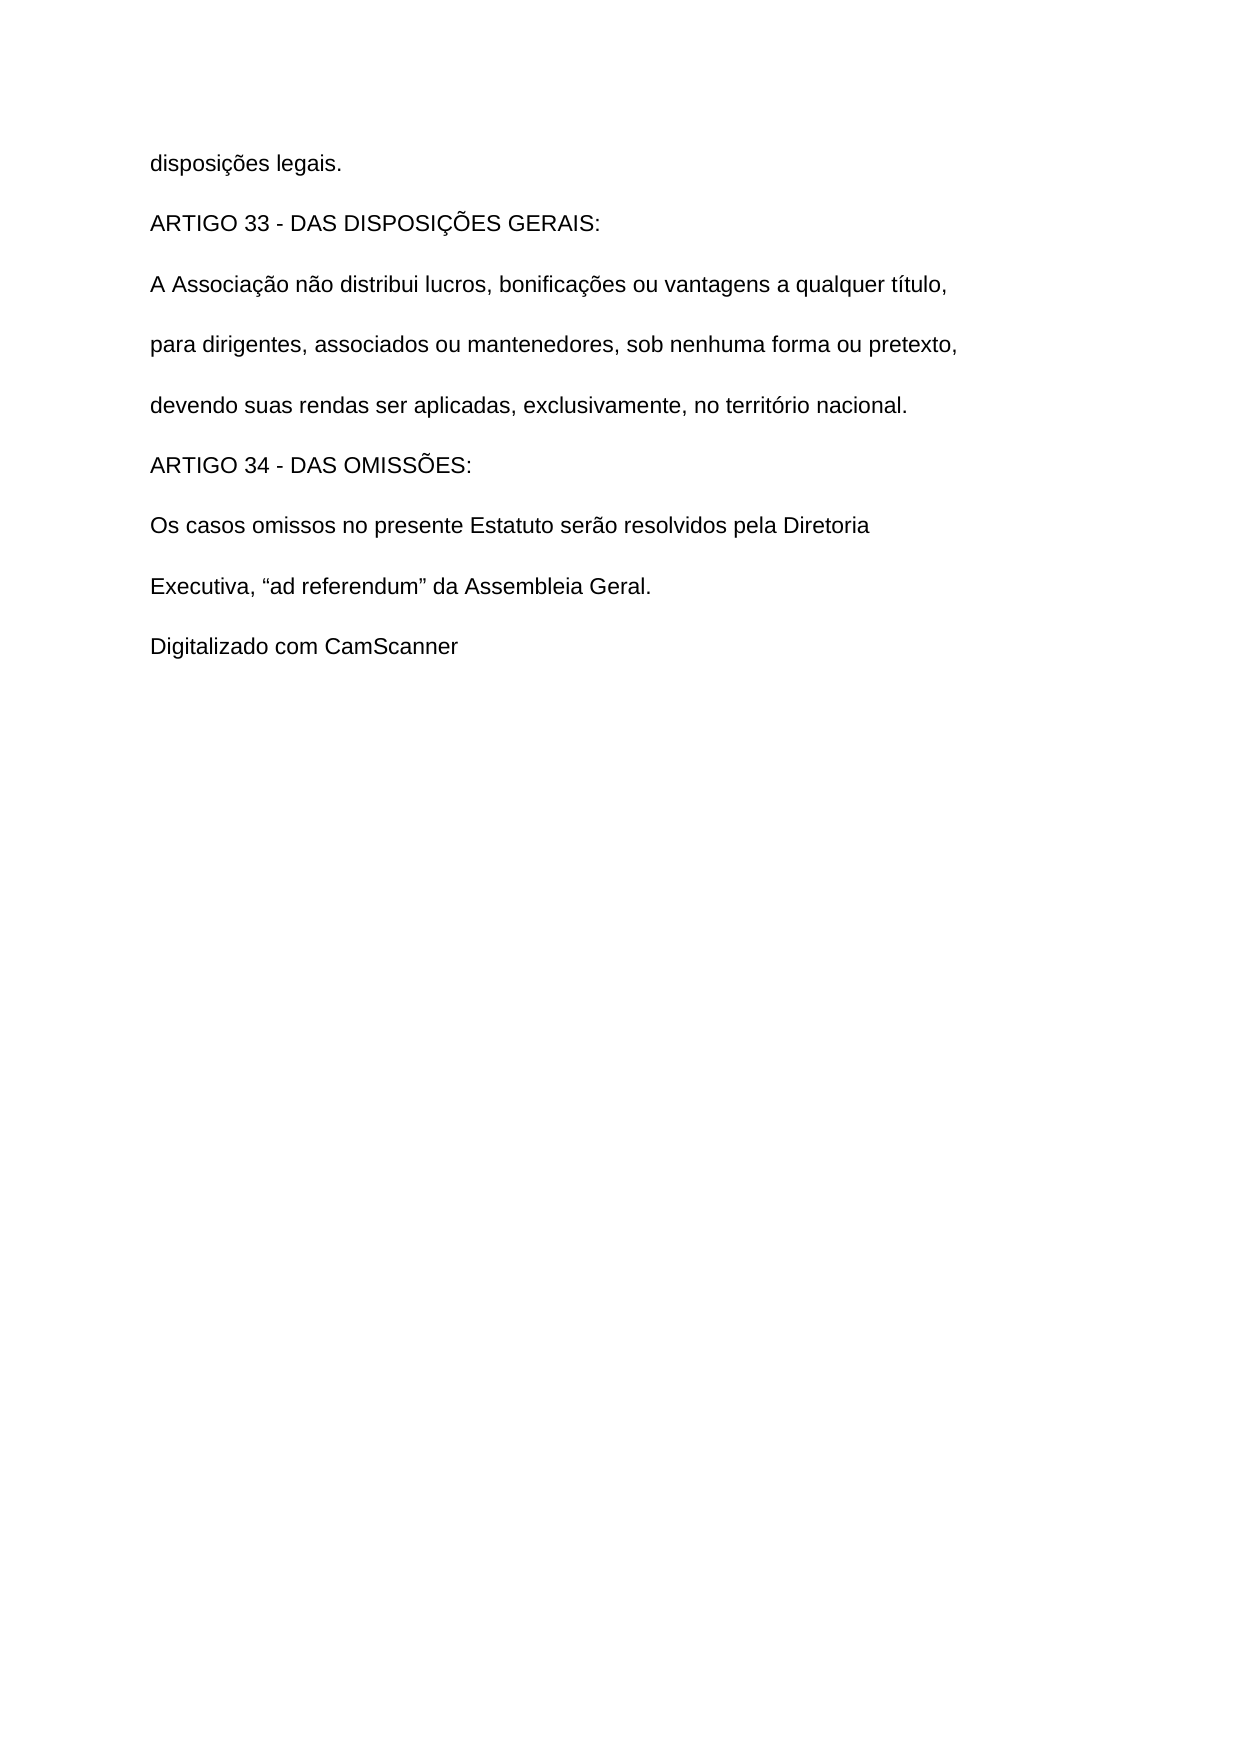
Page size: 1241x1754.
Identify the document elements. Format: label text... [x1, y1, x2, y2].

text para dirigentes, associados ou mantenedores, sob nenhuma forma ou pretexto, [150, 331, 1090, 358]
text devendo suas rendas ser aplicadas, exclusivamente, no território nacional. [150, 392, 1090, 418]
text ARTIGO 34 - DAS OMISSÕES: [150, 452, 1090, 478]
text A Associação não distribui lucros, bonificações ou vantagens a qualquer título, [150, 271, 1090, 297]
text Digitalizado com CamScanner [150, 633, 1090, 660]
text Os casos omissos no presente Estatuto serão resolvidos pela Diretoria [150, 512, 1090, 539]
text Executiva, “ad referendum” da Assembleia Geral. [150, 573, 1090, 599]
text ARTIGO 33 - DAS DISPOSIÇÕES GERAIS: [150, 210, 1090, 237]
text disposições legais. [150, 150, 1090, 176]
